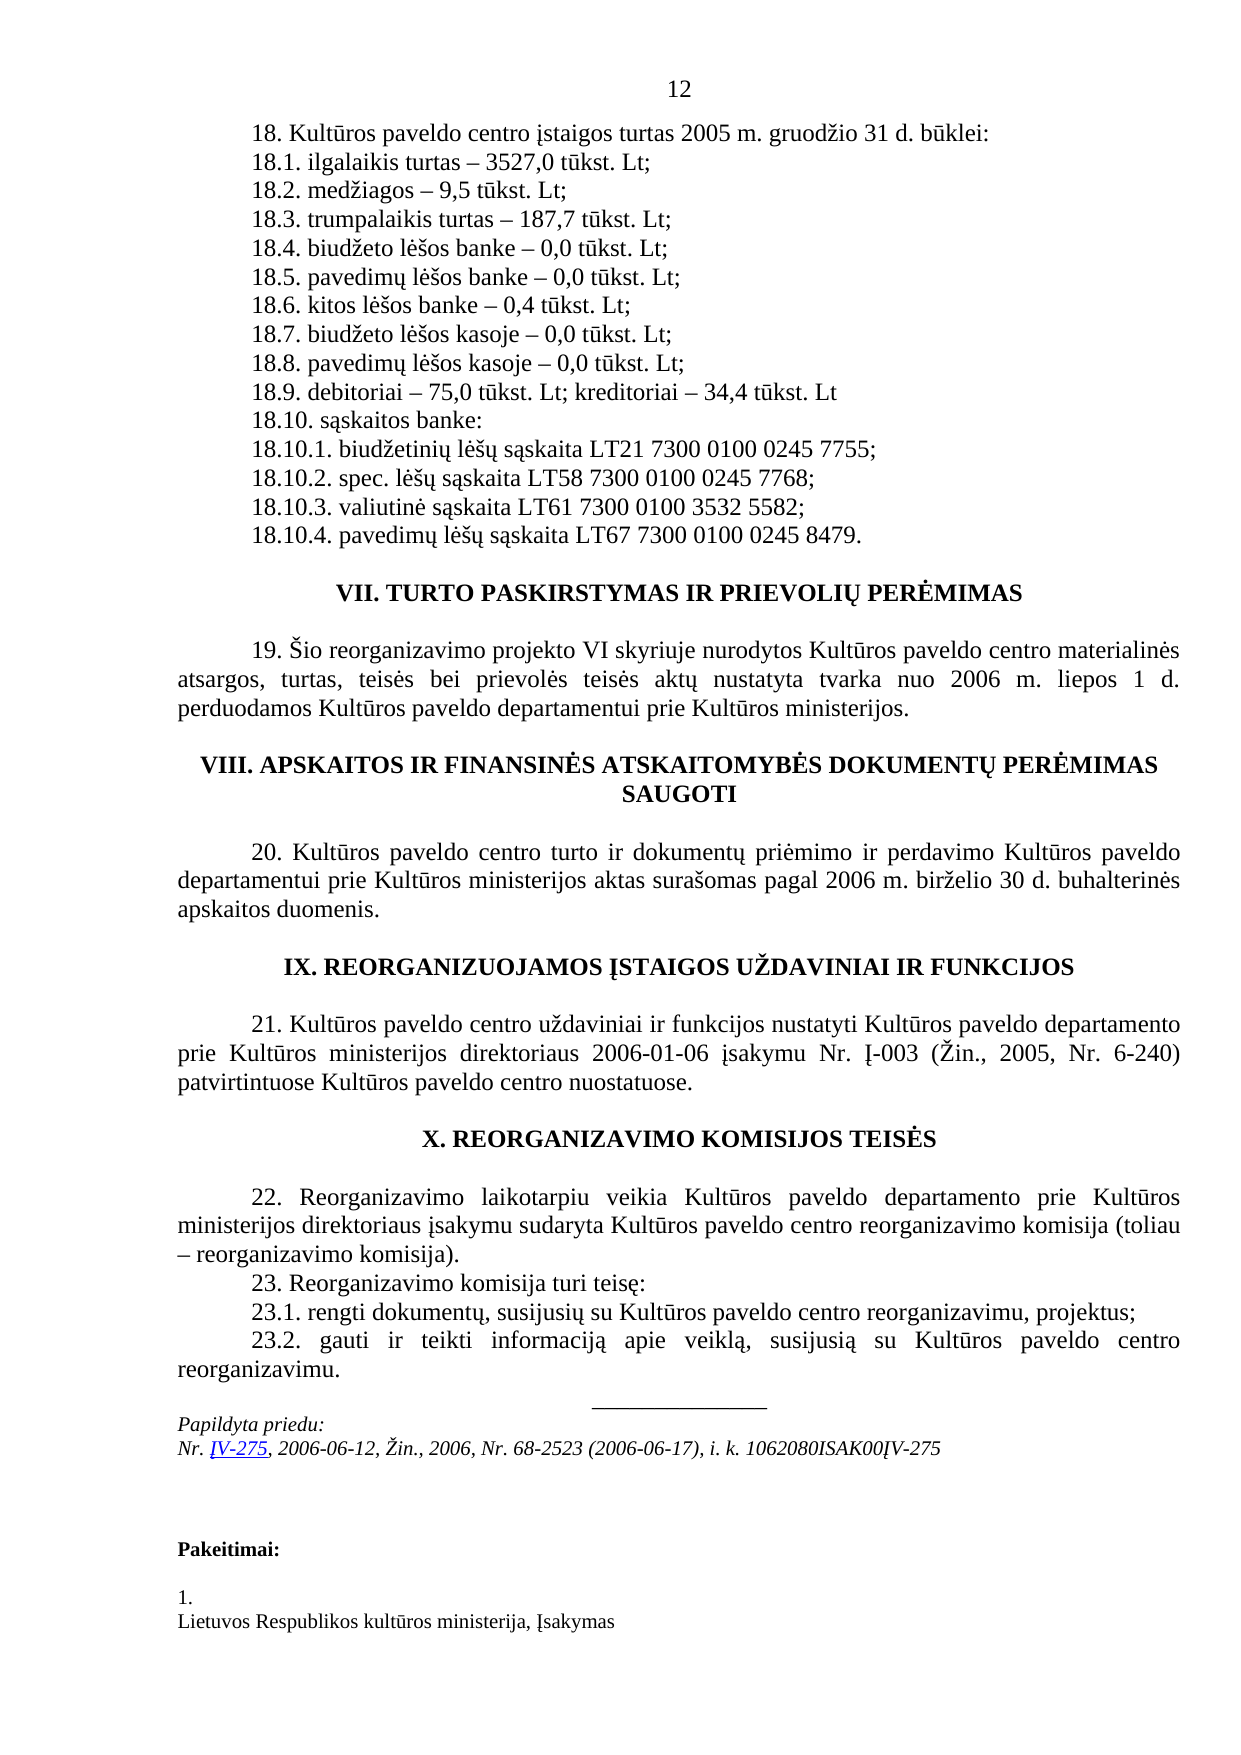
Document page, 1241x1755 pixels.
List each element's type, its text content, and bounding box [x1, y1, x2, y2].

text 18. Kultūros paveldo centro įstaigos turtas 2005 m. gruodžio 31 d. būklei: [177, 118, 1181, 147]
text 18.10.4. pavedimų lėšų sąskaita LT67 7300 0100 0245 8479. [177, 521, 1181, 549]
text 21. Kultūros paveldo centro uždaviniai ir funkcijos nustatyti Kultūros paveldo departamento prie Kultūros ministerijos direktoriaus 2006-01-06 įsakymu Nr. Į-003 (Žin., 2005, Nr. 6-240) patvirtintuose Kultūros paveldo centro nuostatuose. [177, 1009, 1181, 1096]
text 18.7. biudžeto lėšos kasoje – 0,0 tūkst. Lt; [177, 319, 1181, 348]
text 18.4. biudžeto lėšos banke – 0,0 tūkst. Lt; [177, 233, 1181, 262]
text 18.6. kitos lėšos banke – 0,4 tūkst. Lt; [177, 291, 1181, 319]
text 23.1. rengti dokumentų, susijusių su Kultūros paveldo centro reorganizavimu, projektus; [177, 1297, 1181, 1326]
text ______________ [177, 1383, 1181, 1412]
text 18.2. medžiagos – 9,5 tūkst. Lt; [177, 176, 1181, 204]
text 23.2. gauti ir teikti informaciją apie veiklą, susijusią su Kultūros paveldo centro reorganizavimu. [177, 1326, 1181, 1383]
text 19. Šio reorganizavimo projekto VI skyriuje nurodytos Kultūros paveldo centro materialinės atsargos, turtas, teisės bei prievolės teisės aktų nustatyta tvarka nuo 2006 m. liepos 1 d. perduodamos Kultūros paveldo departamentui prie Kultūros ministerijos. [177, 636, 1181, 722]
text Papildyta priedu: [177, 1412, 1181, 1436]
text Lietuvos Respublikos kultūros ministerija, Įsakymas [177, 1609, 1181, 1633]
text 18.1. ilgalaikis turtas – 3527,0 tūkst. Lt; [177, 147, 1181, 176]
text 18.10.3. valiutinė sąskaita LT61 7300 0100 3532 5582; [177, 492, 1181, 521]
text 18.5. pavedimų lėšos banke – 0,0 tūkst. Lt; [177, 262, 1181, 291]
text VII. TURTO PASKIRSTYMAS IR PRIEVOLIŲ PERĖMIMAS [177, 578, 1181, 607]
text 22. Reorganizavimo laikotarpiu veikia Kultūros paveldo departamento prie Kultūros ministerijos direktoriaus įsakymu sudaryta Kultūros paveldo centro reorganizavimo komisija (toliau – reorganizavimo komisija). [177, 1182, 1181, 1268]
text X. REORGANIZAVIMO KOMISIJOS TEISĖS [177, 1124, 1181, 1153]
text 1. [177, 1585, 1181, 1609]
text 18.3. trumpalaikis turtas – 187,7 tūkst. Lt; [177, 204, 1181, 233]
text 18.9. debitoriai – 75,0 tūkst. Lt; kreditoriai – 34,4 tūkst. Lt [177, 377, 1181, 406]
text 23. Reorganizavimo komisija turi teisę: [177, 1268, 1181, 1297]
text 18.10. sąskaitos banke: [177, 406, 1181, 434]
text 20. Kultūros paveldo centro turto ir dokumentų priėmimo ir perdavimo Kultūros paveldo departamentui prie Kultūros ministerijos aktas surašomas pagal 2006 m. birželio 30 d. buhalterinės apskaitos duomenis. [177, 837, 1181, 923]
text 18.10.2. spec. lėšų sąskaita LT58 7300 0100 0245 7768; [177, 463, 1181, 492]
text VIII. APSKAITOS IR FINANSINĖS ATSKAITOMYBĖS DOKUMENTŲ PERĖMIMAS SAUGOTI [177, 751, 1181, 808]
text 18.10.1. biudžetinių lėšų sąskaita LT21 7300 0100 0245 7755; [177, 434, 1181, 463]
text IX. REORGANIZUOJAMOS ĮSTAIGOS UŽDAVINIAI IR FUNKCIJOS [177, 952, 1181, 981]
text 18.8. pavedimų lėšos kasoje – 0,0 tūkst. Lt; [177, 348, 1181, 377]
text Pakeitimai: [177, 1537, 1181, 1561]
text Nr. ĮV-275, 2006-06-12, Žin., 2006, Nr. 68-2523 (2006-06-17), i. k. 1062080ISAK00ĮV-275 [177, 1436, 1181, 1460]
